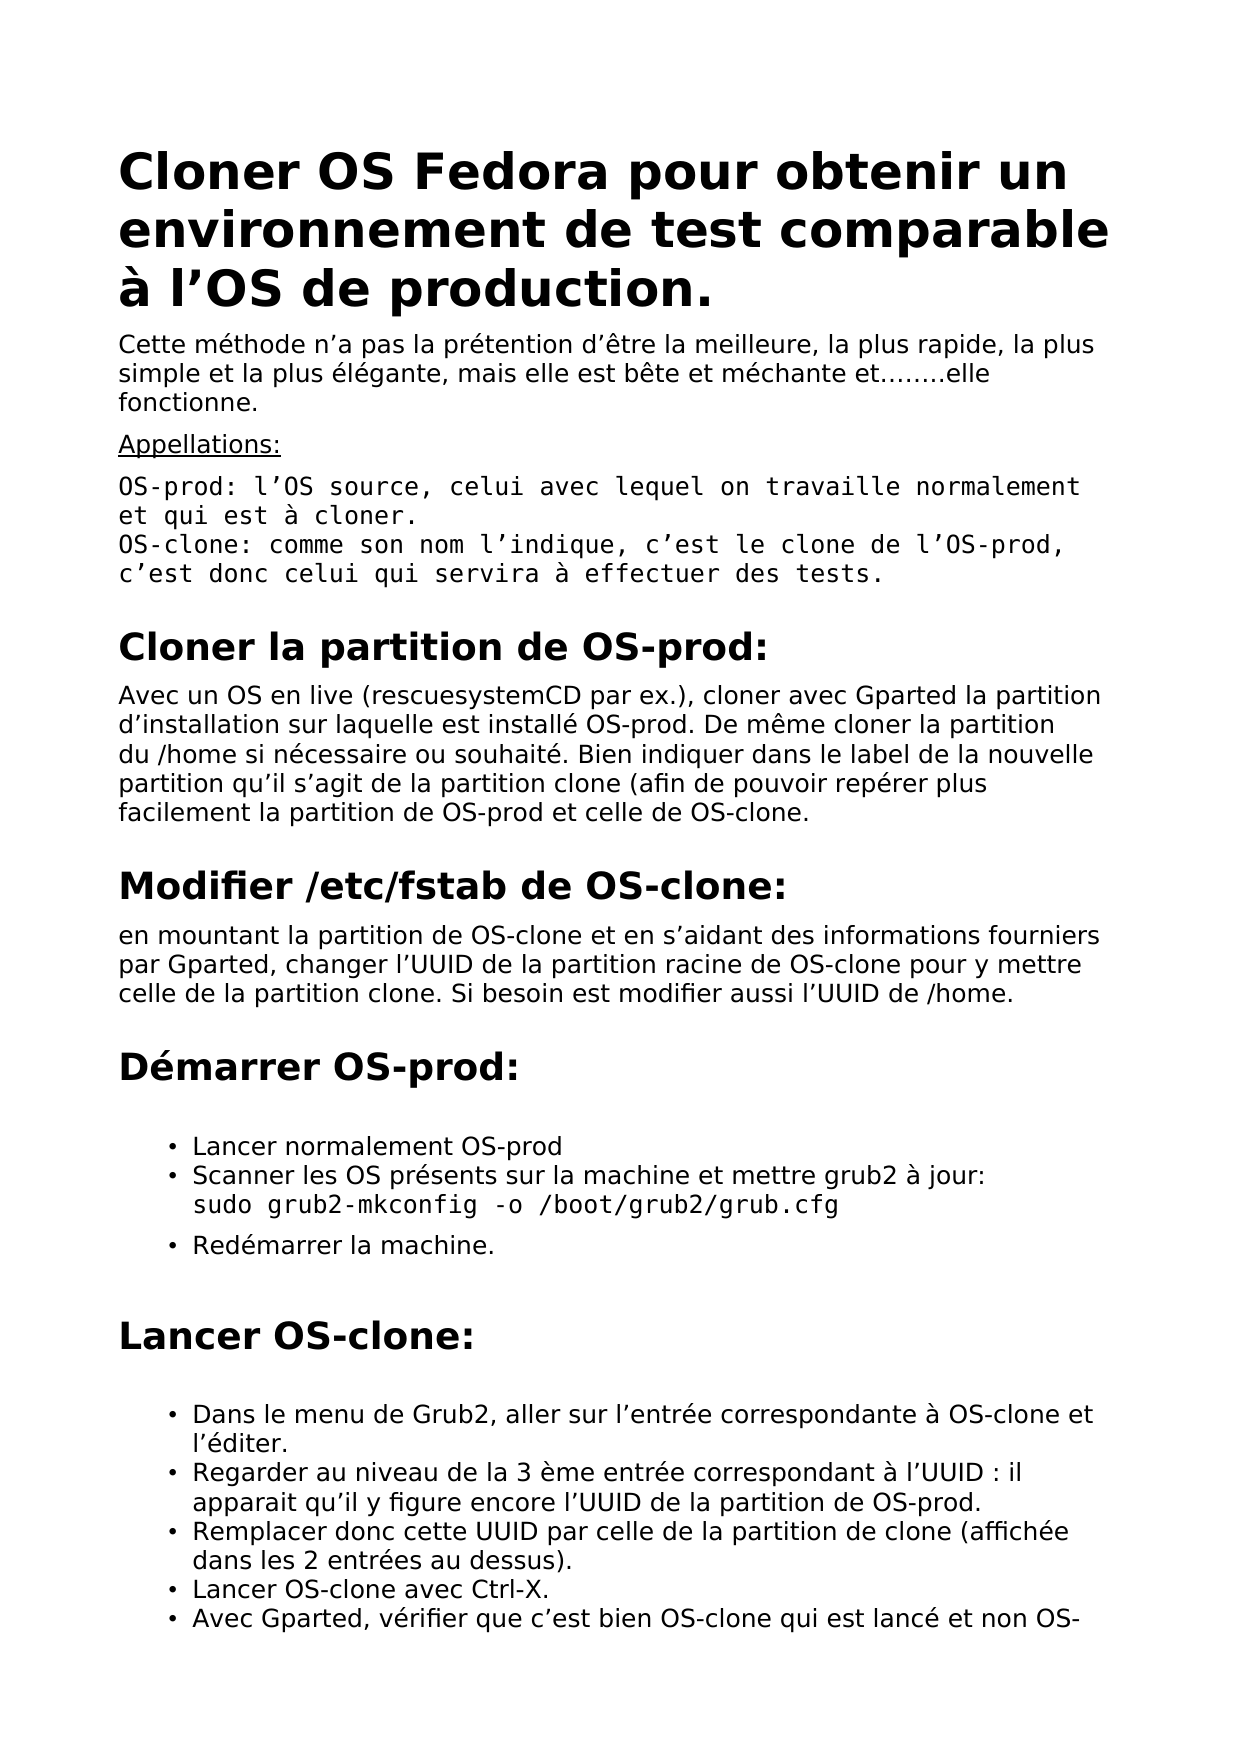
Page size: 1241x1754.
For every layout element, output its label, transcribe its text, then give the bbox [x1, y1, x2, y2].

subtitle Lancer OS-clone: [118, 1314, 1122, 1358]
text Cette méthode n’a pas la prétention d’être la meilleure, la plus rapide, la plus simple et la plus élégante, mais elle est bête et méchante et……..elle fonctionne. [118, 330, 1122, 418]
list Lancer OS-clone avec Ctrl-X. [177, 1575, 1122, 1604]
text OS-prod: l’OS source, celui avec lequel on travaille normalement et qui est à cloner. OS-clone: comme son nom l’indique, c’est le clone de l’OS-prod, c’est donc celui qui servira à effectuer des tests. [118, 472, 1122, 589]
subtitle Cloner OS Fedora pour obtenir un environnement de test comparable à l’OS de production. [118, 143, 1122, 318]
list Avec Gparted, vérifier que c’est bien OS-clone qui est lancé et non OS- [177, 1604, 1122, 1633]
list sudo grub2-mkconfig -o /boot/grub2/grub.cfg [177, 1190, 1122, 1219]
list Regarder au niveau de la 3 ème entrée correspondant à l’UUID : il apparait qu’il y figure encore l’UUID de la partition de OS-prod. [177, 1458, 1122, 1517]
subtitle Démarrer OS-prod: [118, 1046, 1122, 1090]
list Remplacer donc cette UUID par celle de la partition de clone (affichée dans les 2 entrées au dessus). [177, 1517, 1122, 1575]
text en mountant la partition de OS-clone et en s’aidant des informations fourniers par Gparted, changer l’UUID de la partition racine de OS-clone pour y mettre celle de la partition clone. Si besoin est modifier aussi l’UUID de /home. [118, 921, 1122, 1008]
subtitle Modifier /etc/fstab de OS-clone: [118, 865, 1122, 908]
list Redémarrer la machine. [177, 1231, 1122, 1260]
list Dans le menu de Grub2, aller sur l’entrée correspondante à OS-clone et l’éditer. [177, 1400, 1122, 1458]
subtitle Cloner la partition de OS-prod: [118, 625, 1122, 669]
list Scanner les OS présents sur la machine et mettre grub2 à jour: [177, 1161, 1122, 1190]
text Avec un OS en live (rescuesystemCD par ex.), cloner avec Gparted la partition d’installation sur laquelle est installé OS-prod. De même cloner la partition du /home si nécessaire ou souhaité. Bien indiquer dans le label de la nouvelle partition qu’il s’agit de la partition clone (afin de pouvoir repérer plus facilement la partition de OS-prod et celle de OS-clone. [118, 682, 1122, 827]
text Appellations: [118, 430, 1122, 459]
list Lancer normalement OS-prod [177, 1132, 1122, 1161]
